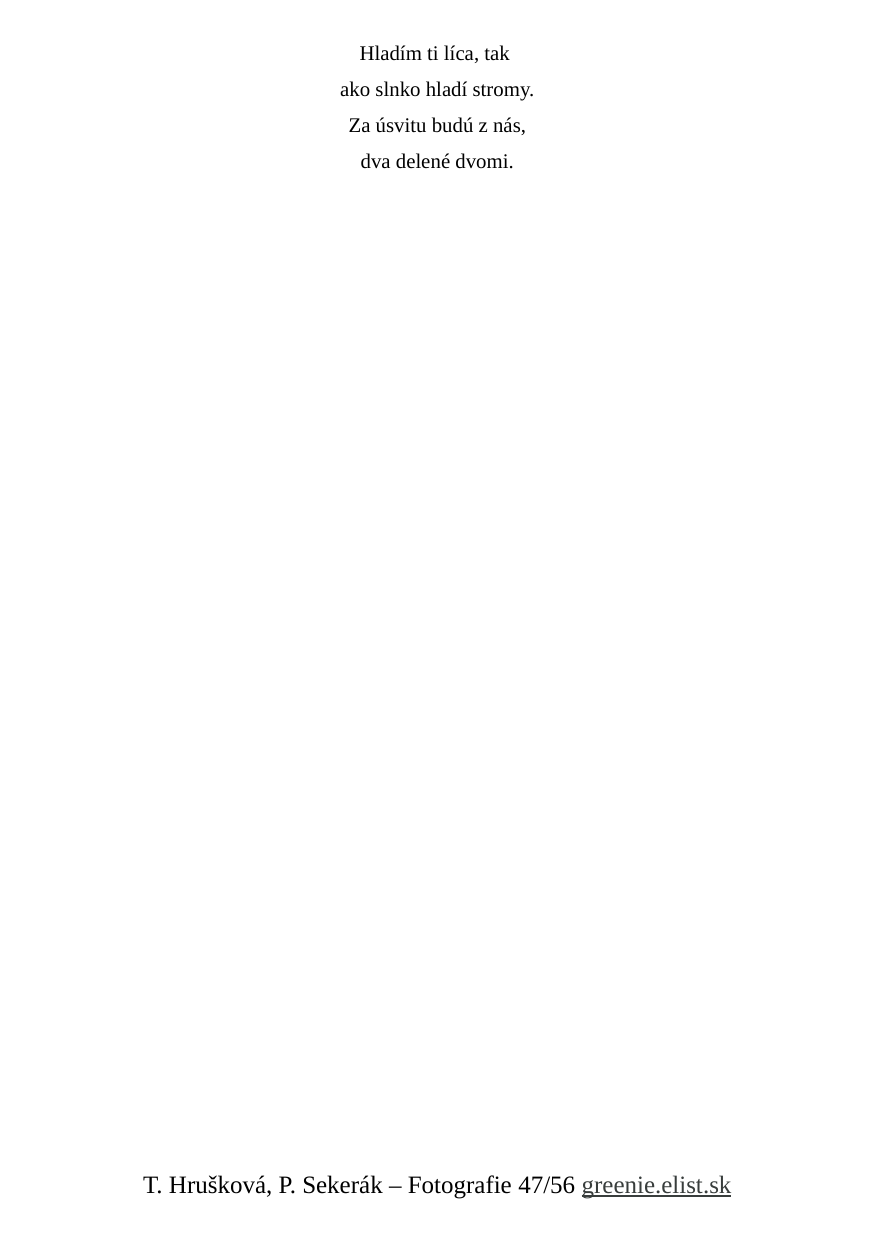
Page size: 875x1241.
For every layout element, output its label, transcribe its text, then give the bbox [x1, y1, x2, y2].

text ako slnko hladí stromy. [41, 77, 833, 101]
text Hladím ti líca, tak [41, 41, 833, 65]
text dva delené dvomi. [41, 149, 833, 173]
text Za úsvitu budú z nás, [41, 113, 833, 137]
